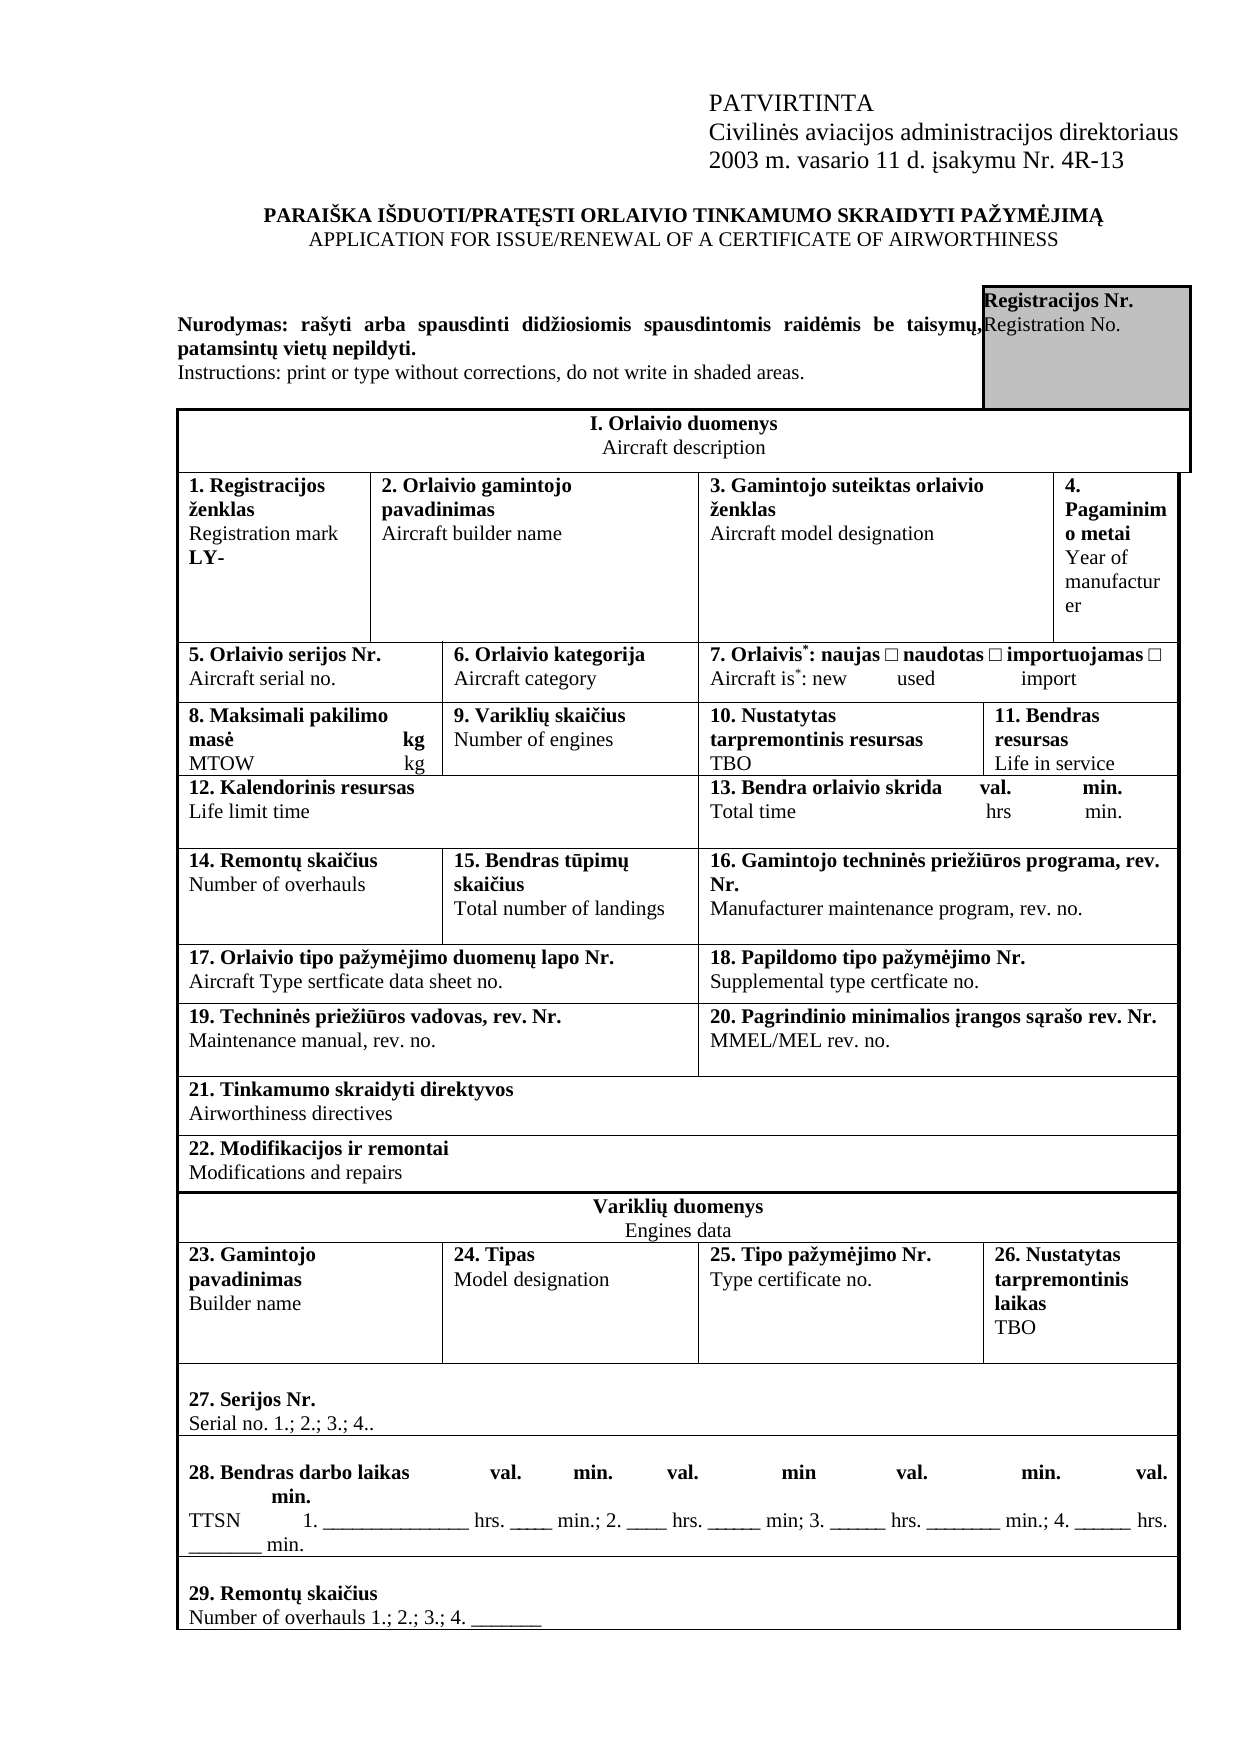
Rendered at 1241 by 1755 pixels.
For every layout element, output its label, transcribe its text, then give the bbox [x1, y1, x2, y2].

table_cell [1181, 1363, 1190, 1435]
table_cell 7. Orlaivis*: naujas □ naudotas □ importuojamas □ Aircraft is*: new used import [699, 643, 1177, 702]
table_cell 5. Orlaivio serijos Nr. Aircraft serial no. [179, 643, 442, 702]
table_cell 8. Maksimali pakilimo masė kg MTOW kg [179, 703, 442, 775]
table_cell 13. Bendra orlaivio skrida val. min. Total time hrs min. [699, 776, 1177, 847]
text PATVIRTINTA [177, 88, 1181, 117]
table_cell 14. Remontų skaičius Number of overhauls [179, 849, 442, 944]
table_cell 12. Kalendorinis resursas Life limit time [179, 776, 698, 847]
table_cell Registracijos Nr. Registration No. [985, 288, 1189, 408]
table_cell [1181, 775, 1190, 847]
table_cell 2. Orlaivio gamintojo pavadinimas Aircraft builder name [371, 473, 698, 641]
table_cell [1181, 944, 1190, 1003]
table_cell [1181, 702, 1190, 775]
table_cell 19. Techninės priežiūros vadovas, rev. Nr. Maintenance manual, rev. no. [179, 1004, 698, 1076]
table_cell Variklių duomenys Engines data [179, 1194, 1177, 1242]
table_cell 29. Remontų skaičius Number of overhauls 1.; 2.; 3.; 4. [179, 1557, 1177, 1629]
table_cell 25. Tipo pažymėjimo Nr. Type certificate no. [699, 1243, 983, 1363]
table_cell [1181, 1003, 1190, 1076]
table_cell 10. Nustatytas tarpremontinis resursas TBO [699, 703, 983, 775]
table_cell 23. Gamintojo pavadinimas Builder name [179, 1243, 442, 1363]
table_cell 16. Gamintojo techninės priežiūros programa, rev. Nr. Manufacturer maintenance program, rev. no. [699, 849, 1177, 944]
table_cell 6. Orlaivio kategorija Aircraft category [443, 643, 698, 702]
table_cell [1181, 1076, 1190, 1135]
table_cell Nurodymas: rašyti arba spausdinti didžiosiomis spausdintomis raidėmis be taisymų, patamsintų vietų nepildyti. Instructions: print or type without corrections, do not write in shaded areas. [177, 285, 982, 408]
table_cell [1181, 1191, 1190, 1242]
table_cell 26. Nustatytas tarpremontinis laikas TBO [984, 1243, 1177, 1363]
table_cell 28. Bendras darbo laikas val. min. val. min val. min. val. min. TTSN 1. hrs. min.; 2. hrs. min; 3. hrs. min.; 4. hrs. _______ min. [179, 1436, 1177, 1556]
table_cell 27. Serijos Nr. Serial no. 1.; 2.; 3.; 4.. [179, 1364, 1177, 1435]
text 2003 m. vasario 11 d. įsakymu Nr. 4R-13 [177, 145, 1181, 174]
table_cell [1181, 473, 1190, 641]
table_cell 11. Bendras resursas Life in service [984, 703, 1177, 775]
table_cell [1181, 848, 1190, 944]
table_cell [1181, 1435, 1190, 1556]
table_cell [1181, 1242, 1190, 1363]
table_cell 21. Tinkamumo skraidyti direktyvos Airworthiness directives [179, 1077, 1177, 1135]
table_cell 18. Papildomo tipo pažymėjimo Nr. Supplemental type certficate no. [699, 945, 1177, 1003]
text Civilinės aviacijos administracijos direktoriaus [177, 117, 1181, 145]
table_cell 22. Modifikacijos ir remontai Modifications and repairs [179, 1136, 1177, 1191]
table_cell 24. Tipas Model designation [443, 1243, 698, 1363]
table_cell [1181, 1556, 1190, 1629]
table_header PARAIŠKA IŠDUOTI/PRATĘSTI ORLAIVIO TINKAMUMO SKRAIDYTI PAŽYMĖJIMĄ APPLICATION FOR ISSUE/RENEWAL OF A CERTIFICATE OF AIRWORTHINESS [177, 203, 1190, 284]
table_cell 1. Registracijos ženklas Registration mark LY- [179, 473, 370, 641]
table_cell 17. Orlaivio tipo pažymėjimo duomenų lapo Nr. Aircraft Type sertficate data sheet no. [179, 945, 698, 1003]
table_cell I. Orlaivio duomenys Aircraft description [179, 411, 1189, 472]
table_cell 20. Pagrindinio minimalios įrangos sąrašo rev. Nr. MMEL/MEL rev. no. [699, 1004, 1177, 1076]
table_cell 15. Bendras tūpimų skaičius Total number of landings [443, 849, 698, 944]
table_cell 4. Pagaminimo metai Year of manufacturer [1054, 473, 1177, 641]
table_cell 9. Variklių skaičius Number of engines [443, 703, 698, 775]
table_cell [1181, 641, 1190, 702]
table_cell [1181, 1135, 1190, 1191]
table_cell 3. Gamintojo suteiktas orlaivio ženklas Aircraft model designation [699, 473, 1053, 641]
